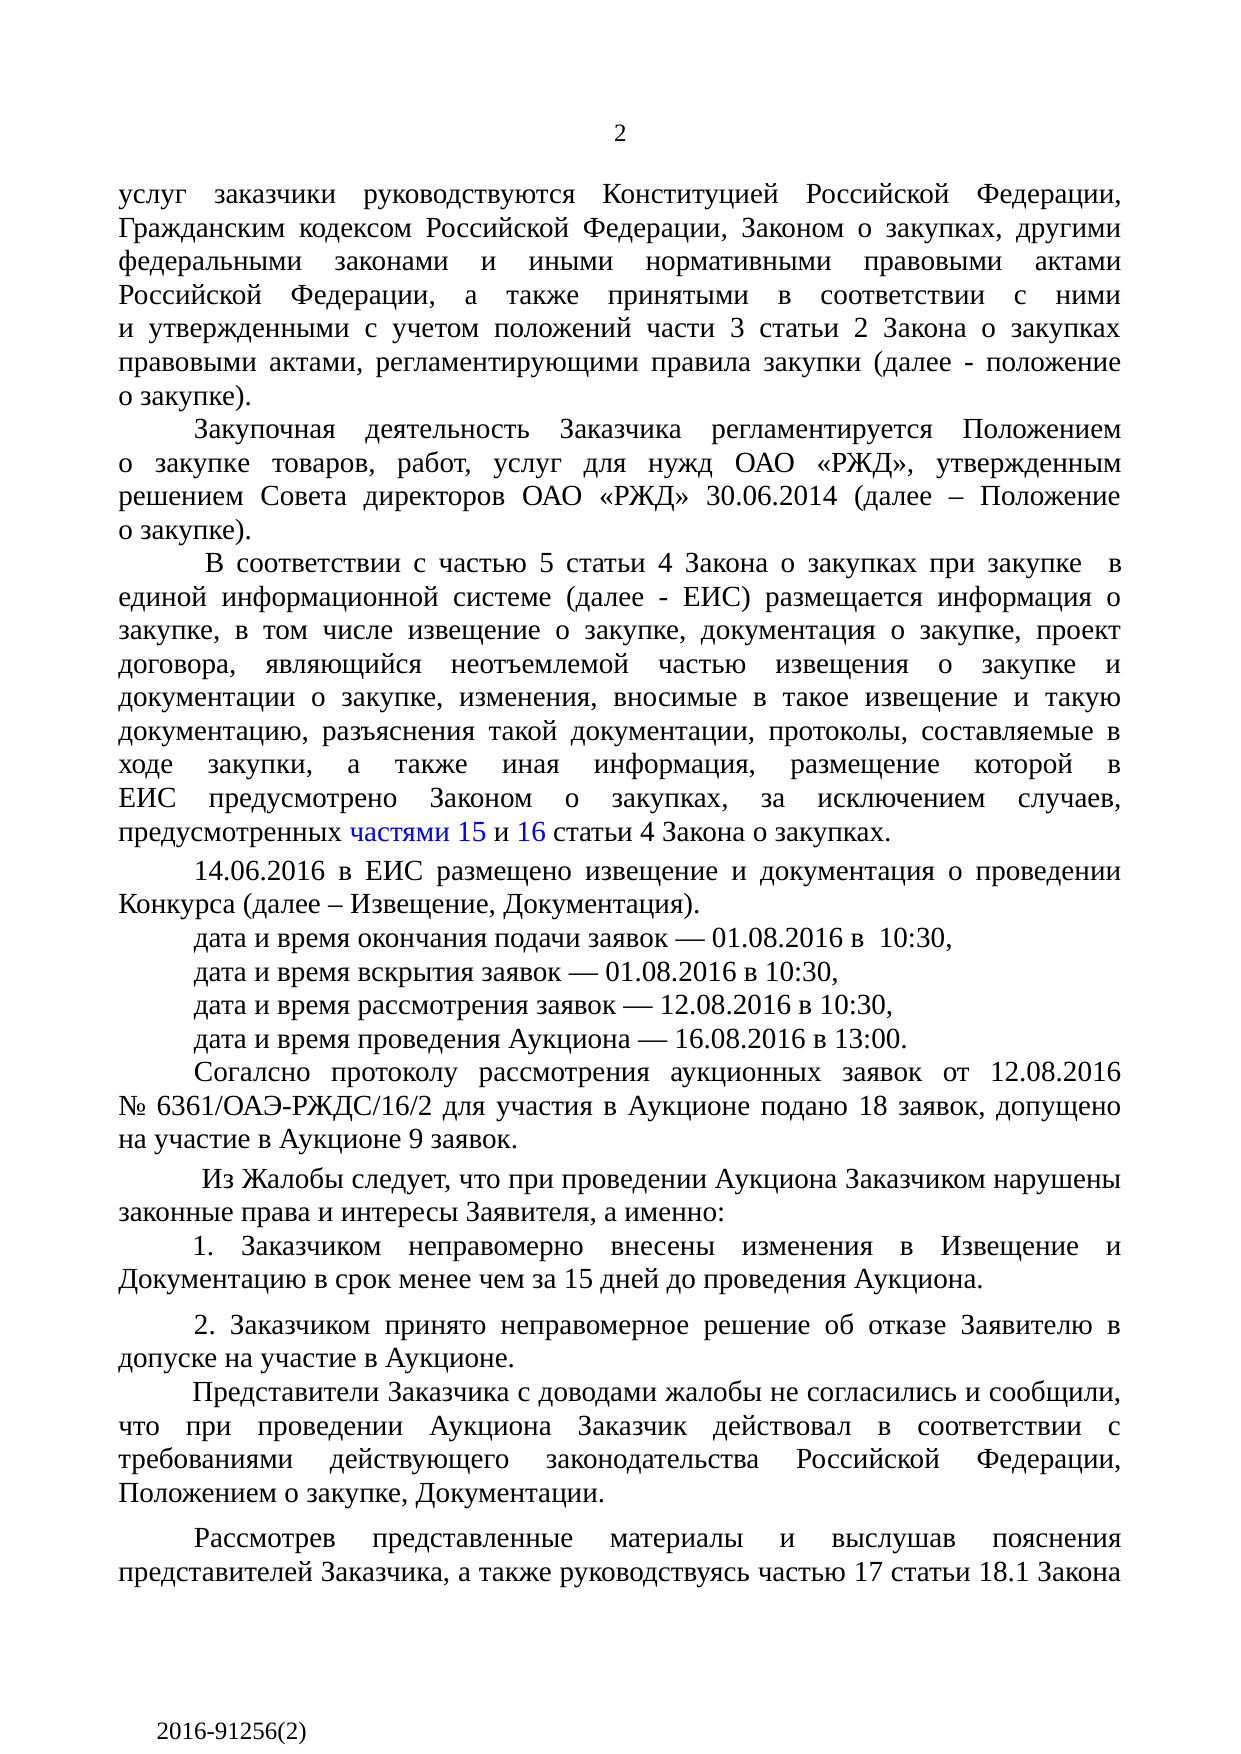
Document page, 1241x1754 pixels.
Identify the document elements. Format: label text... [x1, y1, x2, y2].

text дата и время вскрытия заявок — 01.08.2016 в 10:30, [118, 954, 1122, 987]
text В соответствии с частью 5 статьи 4 Закона о закупках при закупке в единой информационной системе (далее - ЕИС) размещается информация о закупке, в том числе извещение о закупке, документация о закупке, проект договора, являющийся неотъемлемой частью извещения о закупке и документации о закупке, изменения, вносимые в такое извещение и такую документацию, разъяснения такой документации, протоколы, составляемые в ходе закупки, а также иная информация, размещение которой в ЕИС предусмотрено Законом о закупках, за исключением случаев, предусмотренных частями 15 и 16 статьи 4 Закона о закупках. [118, 545, 1122, 847]
text услуг заказчики руководствуются Конституцией Российской Федерации, Гражданским кодексом Российской Федерации, Законом о закупках, другими федеральными законами и иными нормативными правовыми актами Российской Федерации, а также принятыми в соответствии с ними и утвержденными с учетом положений части 3 статьи 2 Закона о закупках правовыми актами, регламентирующими правила закупки (далее - положение о закупке). [118, 176, 1122, 411]
text 2. Заказчиком принято неправомерное решение об отказе Заявителю в допуске на участие в Аукционе. Представители Заказчика с доводами жалобы не согласились и сообщили, что при проведении Аукциона Заказчик действовал в соответствии с требованиями действующего законодательства Российской Федерации, Положением о закупке, Документации. [118, 1307, 1122, 1508]
text Согалсно протоколу рассмотрения аукционных заявок от 12.08.2016 № 6361/ОАЭ-РЖДС/16/2 для участия в Аукционе подано 18 заявок, допущено на участие в Аукционе 9 заявок. [118, 1054, 1122, 1155]
text Из Жалобы следует, что при проведении Аукциона Заказчиком нарушены законные права и интересы Заявителя, а именно: 1. Заказчиком неправомерно внесены изменения в Извещение и Документацию в срок менее чем за 15 дней до проведения Аукциона. [118, 1161, 1122, 1295]
text Рассмотрев представленные материалы и выслушав пояснения представителей Заказчика, а также руководствуясь частью 17 статьи 18.1 Закона [118, 1520, 1122, 1587]
text 14.06.2016 в ЕИС размещено извещение и документация о проведении Конкурса (далее – Извещение, Документация). [118, 853, 1122, 920]
text Закупочная деятельность Заказчика регламентируется Положением о закупке товаров, работ, услуг для нужд ОАО «РЖД», утвержденным решением Совета директоров ОАО «РЖД» 30.06.2014 (далее – Положение о закупке). [118, 411, 1122, 545]
text дата и время окончания подачи заявок — 01.08.2016 в 10:30, [118, 920, 1122, 954]
text дата и время проведения Аукциона — 16.08.2016 в 13:00. [118, 1021, 1122, 1054]
text дата и время рассмотрения заявок — 12.08.2016 в 10:30, [118, 987, 1122, 1021]
